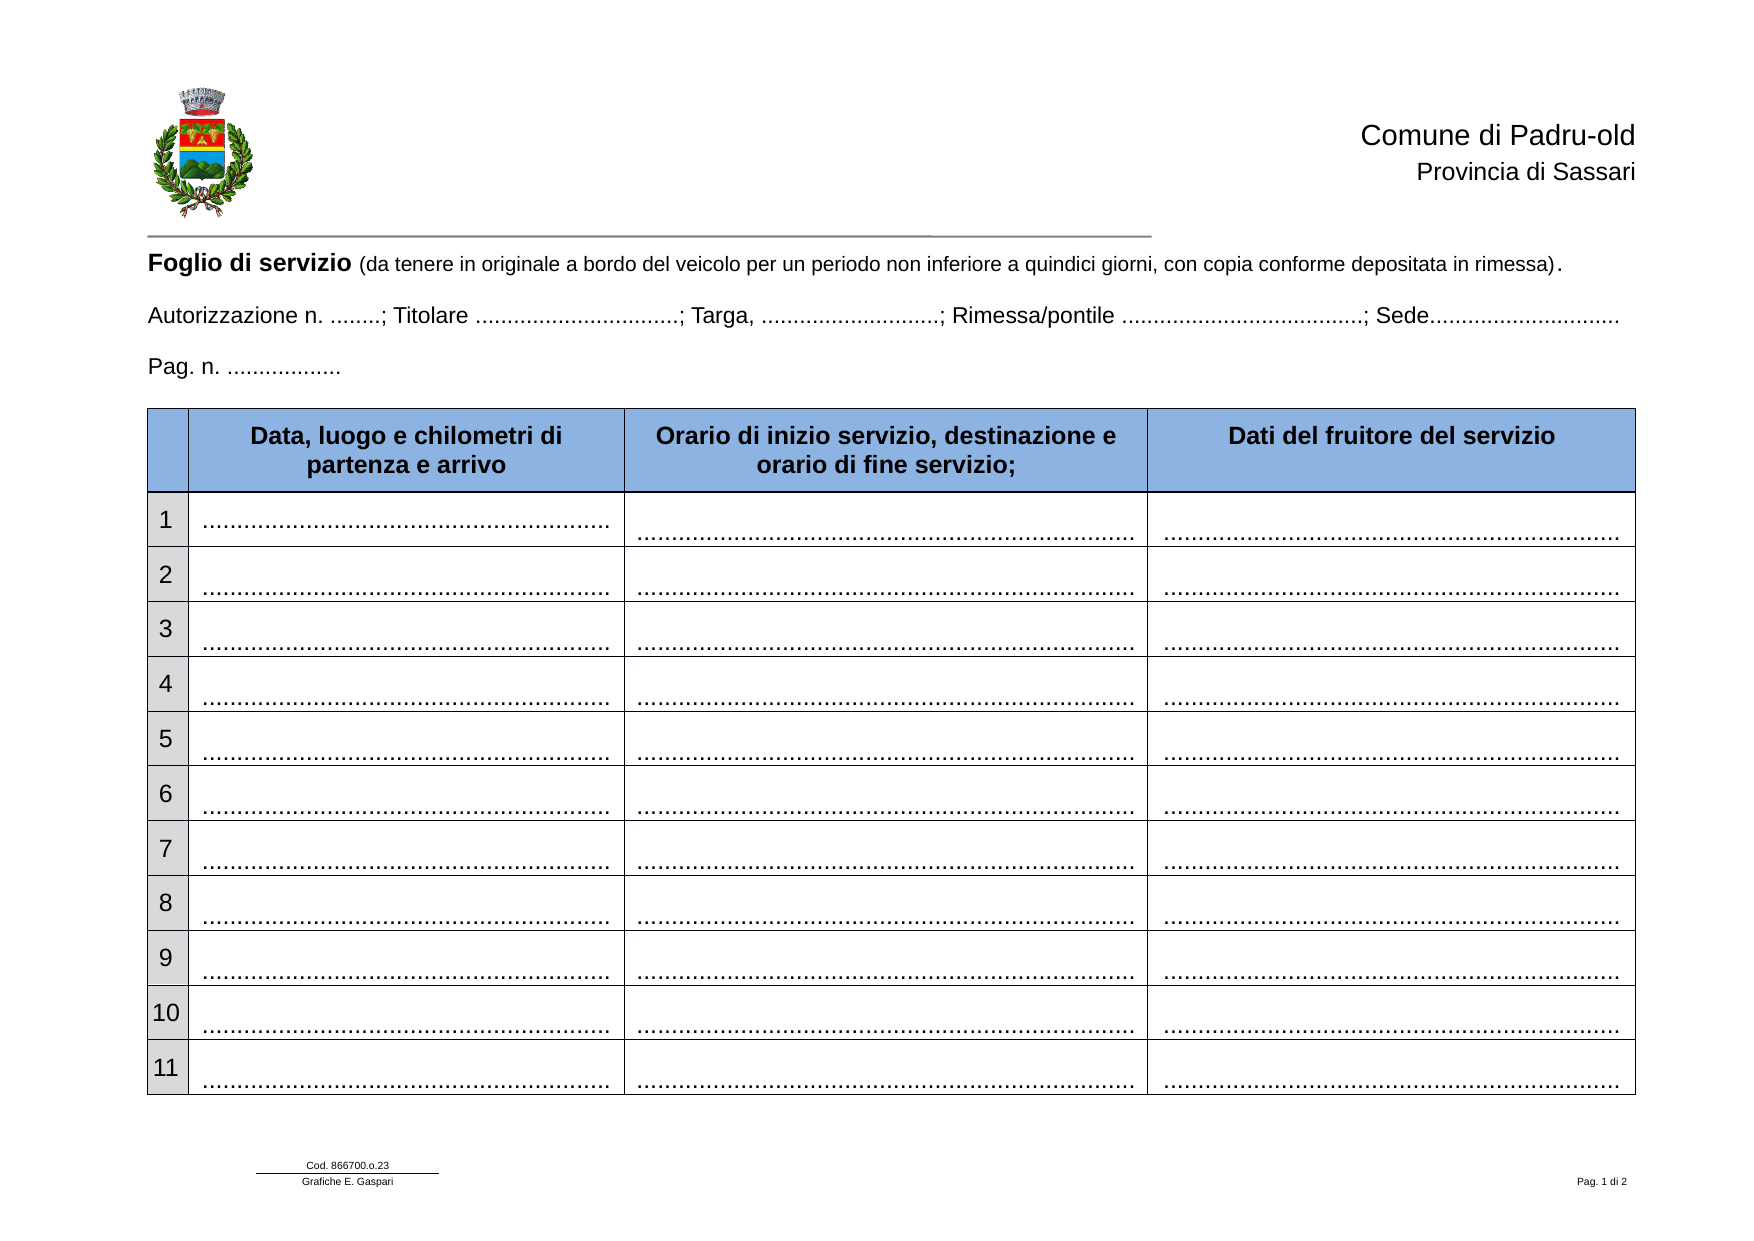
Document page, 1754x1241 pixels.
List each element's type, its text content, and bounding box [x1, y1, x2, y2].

table_cell ........................................................................ [625, 931, 1147, 984]
table_cell ........................................................................ [625, 876, 1147, 930]
text Pag. n. .................. [148, 353, 1636, 379]
table_header Orario di inizio servizio, destinazione e orario di fine servizio; [625, 409, 1147, 491]
table_cell ........................................................... [189, 602, 624, 656]
table_cell ........................................................................ [625, 657, 1147, 711]
table_cell ........................................................................ [625, 821, 1147, 875]
table_cell ........................................................................ [625, 1040, 1147, 1094]
table_cell .................................................................. [1148, 602, 1635, 656]
table_cell ........................................................... [189, 547, 624, 601]
table_cell .................................................................. [1148, 547, 1635, 601]
table_cell ........................................................................ [625, 493, 1147, 546]
text Autorizzazione n. ........; Titolare ................................; Targa, ............................; Rimessa/pontile ......................................; Sede.............................. [148, 302, 1636, 328]
table_cell ........................................................................ [625, 547, 1147, 601]
table_cell ........................................................... [189, 876, 624, 930]
table_cell ........................................................... [189, 1040, 624, 1094]
table_cell ........................................................................ [625, 986, 1147, 1039]
table_cell 10 [148, 986, 188, 1039]
table_cell .................................................................. [1148, 876, 1635, 930]
table_cell 2 [148, 547, 188, 601]
table_cell ........................................................... [189, 712, 624, 765]
table_cell ........................................................................ [625, 712, 1147, 765]
table_cell 7 [148, 821, 188, 875]
table_cell .................................................................. [1148, 821, 1635, 875]
table_cell ........................................................... [189, 986, 624, 1039]
table_cell ........................................................... [189, 766, 624, 820]
table_cell .................................................................. [1148, 712, 1635, 765]
table_cell 9 [148, 931, 188, 984]
table_cell 1 [148, 493, 188, 546]
table_cell .................................................................. [1148, 493, 1635, 546]
table_header Dati del fruitore del servizio [1148, 409, 1635, 491]
table_cell ........................................................................ [625, 766, 1147, 820]
text Provincia di Sassari [254, 157, 1636, 185]
table_cell ........................................................................ [625, 602, 1147, 656]
table_header Data, luogo e chilometri di partenza e arrivo [189, 409, 624, 491]
text Foglio di servizio (da tenere in originale a bordo del veicolo per un periodo non inferiore a quindici giorni, con copia conforme depositata in rimessa). [148, 248, 1636, 276]
table_cell 6 [148, 766, 188, 820]
table_cell .................................................................. [1148, 766, 1635, 820]
table_cell 5 [148, 712, 188, 765]
table_cell ........................................................... [189, 931, 624, 984]
table_cell .................................................................. [1148, 986, 1635, 1039]
table_cell 11 [148, 1040, 188, 1094]
table_cell 8 [148, 876, 188, 930]
table_header [148, 409, 188, 491]
table_cell ........................................................... [189, 493, 624, 546]
table_cell .................................................................. [1148, 657, 1635, 711]
table_cell .................................................................. [1148, 1040, 1635, 1094]
text Comune di Padru-old [254, 118, 1636, 152]
picture [152, 87, 254, 219]
table_cell .................................................................. [1148, 931, 1635, 984]
table_cell 3 [148, 602, 188, 656]
table_cell 4 [148, 657, 188, 711]
table_cell ........................................................... [189, 821, 624, 875]
table_cell ........................................................... [189, 657, 624, 711]
